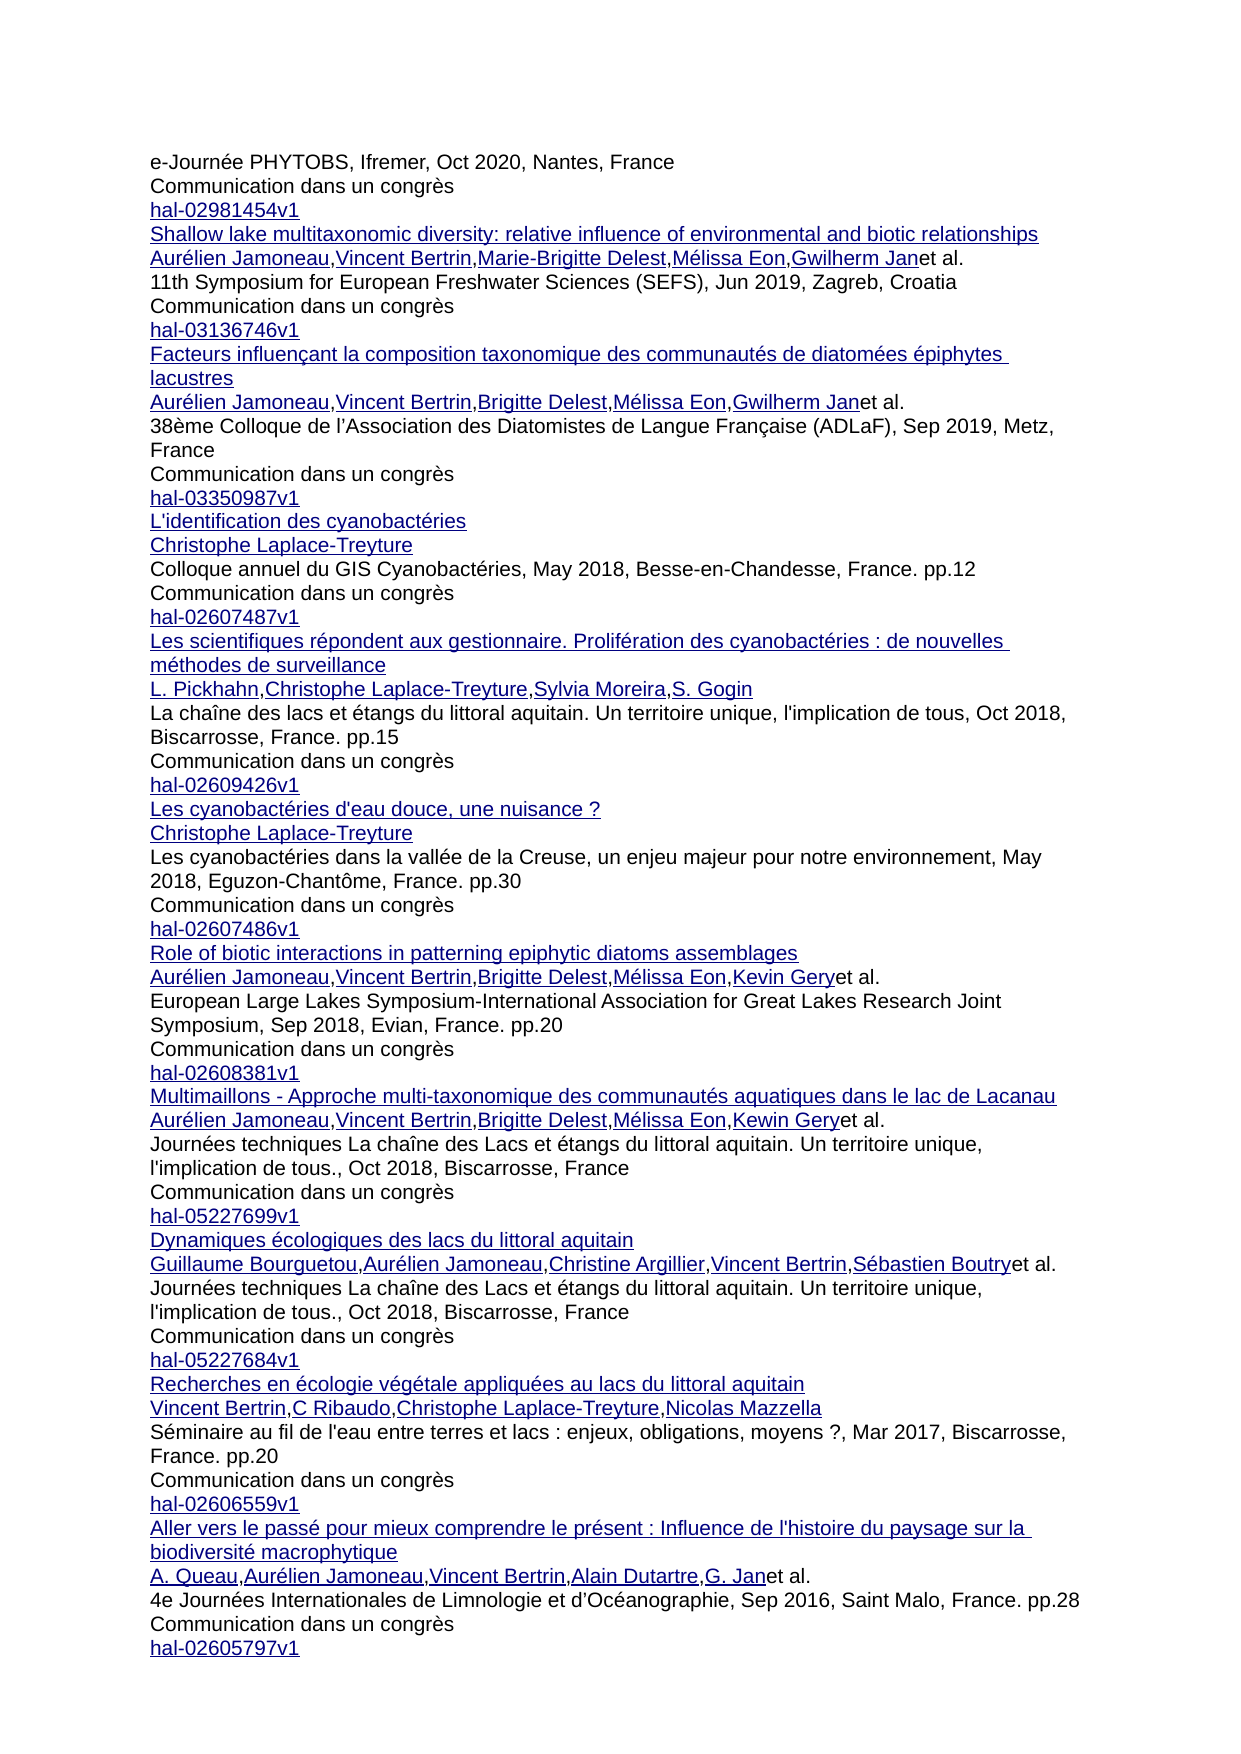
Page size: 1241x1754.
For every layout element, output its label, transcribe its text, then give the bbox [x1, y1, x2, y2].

table_cell Multimaillons - Approche multi-taxonomique des communautés aquatiques dans le lac de Lacanau Aurélien Jamoneau,Vincent Bertrin,Brigitte Delest,Mélissa Eon,Kewin Geryet al. Journées techniques La chaîne des Lacs et étangs du littoral aquitain. Un territoire unique, l'implication de tous., Oct 2018, Biscarrosse, France Communication dans un congrès hal-05227699v1 [150, 1084, 1090, 1228]
table_cell Facteurs influençant la composition taxonomique des communautés de diatomées épiphytes lacustres Aurélien Jamoneau,Vincent Bertrin,Brigitte Delest,Mélissa Eon,Gwilherm Janet al. 38ème Colloque de l’Association des Diatomistes de Langue Française (ADLaF), Sep 2019, Metz, France Communication dans un congrès hal-03350987v1 [150, 342, 1090, 509]
table_cell Dynamiques écologiques des lacs du littoral aquitain Guillaume Bourguetou,Aurélien Jamoneau,Christine Argillier,Vincent Bertrin,Sébastien Boutryet al. Journées techniques La chaîne des Lacs et étangs du littoral aquitain. Un territoire unique, l'implication de tous., Oct 2018, Biscarrosse, France Communication dans un congrès hal-05227684v1 [150, 1228, 1090, 1372]
table_cell Aller vers le passé pour mieux comprendre le présent : Influence de l'histoire du paysage sur la biodiversité macrophytique A. Queau,Aurélien Jamoneau,Vincent Bertrin,Alain Dutartre,G. Janet al. 4e Journées Internationales de Limnologie et d’Océanographie, Sep 2016, Saint Malo, France. pp.28 Communication dans un congrès hal-02605797v1 [150, 1516, 1090, 1659]
table_cell Shallow lake multitaxonomic diversity: relative influence of environmental and biotic relationships Aurélien Jamoneau,Vincent Bertrin,Marie-Brigitte Delest,Mélissa Eon,Gwilherm Janet al. 11th Symposium for European Freshwater Sciences (SEFS), Jun 2019, Zagreb, Croatia Communication dans un congrès hal-03136746v1 [150, 222, 1090, 342]
table_cell Les cyanobactéries d'eau douce, une nuisance ? Christophe Laplace-Treyture Les cyanobactéries dans la vallée de la Creuse, un enjeu majeur pour notre environnement, May 2018, Eguzon-Chantôme, France. pp.30 Communication dans un congrès hal-02607486v1 [150, 797, 1090, 941]
table_cell Role of biotic interactions in patterning epiphytic diatoms assemblages Aurélien Jamoneau,Vincent Bertrin,Brigitte Delest,Mélissa Eon,Kevin Geryet al. European Large Lakes Symposium-International Association for Great Lakes Research Joint Symposium, Sep 2018, Evian, France. pp.20 Communication dans un congrès hal-02608381v1 [150, 941, 1090, 1084]
table_cell Les scientifiques répondent aux gestionnaire. Prolifération des cyanobactéries : de nouvelles méthodes de surveillance L. Pickhahn,Christophe Laplace-Treyture,Sylvia Moreira,S. Gogin La chaîne des lacs et étangs du littoral aquitain. Un territoire unique, l'implication de tous, Oct 2018, Biscarrosse, France. pp.15 Communication dans un congrès hal-02609426v1 [150, 629, 1090, 797]
table_cell Recherches en écologie végétale appliquées au lacs du littoral aquitain Vincent Bertrin,C Ribaudo,Christophe Laplace-Treyture,Nicolas Mazzella Séminaire au fil de l'eau entre terres et lacs : enjeux, obligations, moyens ?, Mar 2017, Biscarrosse, France. pp.20 Communication dans un congrès hal-02606559v1 [150, 1372, 1090, 1516]
table_cell L'identification des cyanobactéries Christophe Laplace-Treyture Colloque annuel du GIS Cyanobactéries, May 2018, Besse-en-Chandesse, France. pp.12 Communication dans un congrès hal-02607487v1 [150, 509, 1090, 629]
table_cell e-Journée PHYTOBS, Ifremer, Oct 2020, Nantes, France Communication dans un congrès hal-02981454v1 [150, 150, 1090, 222]
